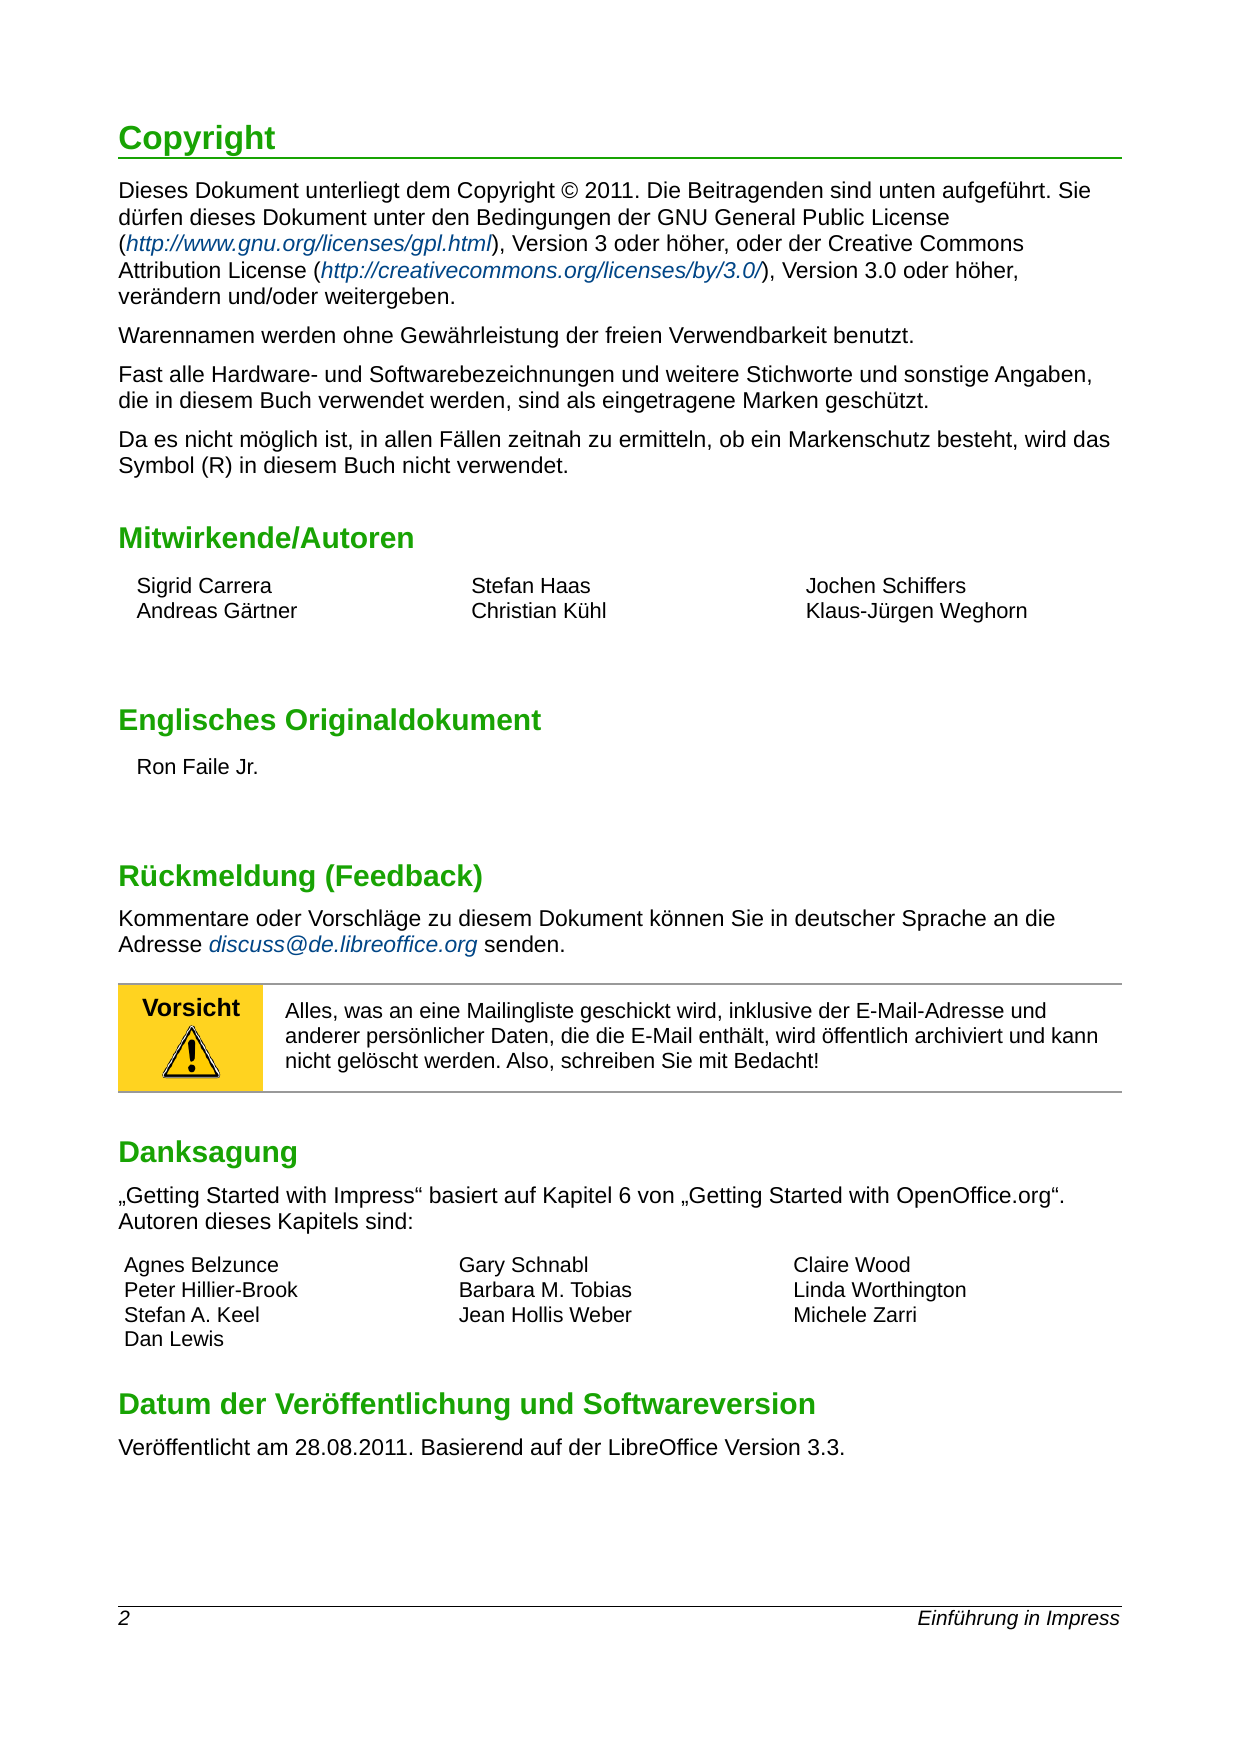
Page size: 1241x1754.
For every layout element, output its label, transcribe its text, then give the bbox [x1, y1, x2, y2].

text Danksagung [118, 1135, 1122, 1169]
text Copyright [118, 118, 1122, 157]
text Datum der Veröffentlichung und Softwareversion [118, 1387, 1122, 1421]
table_header [788, 749, 1122, 789]
text Kommentare oder Vorschläge zu diesem Dokument können Sie in deutscher Sprache an die Adresse discuss@de.libreoffice.org senden. [118, 905, 1122, 957]
table_header [453, 749, 787, 789]
table_header Vorsicht [118, 985, 263, 1091]
table_header Sigrid Carrera Andreas Gärtner [118, 568, 453, 633]
text Da es nicht möglich ist, in allen Fällen zeitnah zu ermitteln, ob ein Markenschutz besteht, wird das Symbol (R) in diesem Buch nicht verwendet. [118, 426, 1122, 478]
text Englisches Originaldokument [118, 702, 1122, 736]
table_header Agnes Belzunce Peter Hillier-Brook Stefan A. Keel Dan Lewis [118, 1247, 453, 1357]
text „Getting Started with Impress“ basiert auf Kapitel 6 von „Getting Started with OpenOffice.org“. Autoren dieses Kapitels sind: [118, 1182, 1122, 1234]
text Veröffentlicht am 28.08.2011. Basierend auf der LibreOffice Version 3.3. [118, 1433, 1122, 1460]
text Dieses Dokument unterliegt dem Copyright © 2011. Die Beitragenden sind unten aufgeführt. Sie dürfen dieses Dokument unter den Bedingungen der GNU General Public License (http://www.gnu.org/licenses/gpl.html), Version 3 oder höher, oder der Creative Commons Attribution License (http://creativecommons.org/licenses/by/3.0/), Version 3.0 oder höher, verändern und/oder weitergeben. [118, 177, 1122, 309]
text Warennamen werden ohne Gewährleistung der freien Verwendbarkeit benutzt. [118, 322, 1122, 348]
text Fast alle Hardware- und Softwarebezeichnungen und weitere Stichworte und sonstige Angaben, die in diesem Buch verwendet werden, sind als eingetragene Marken geschützt. [118, 361, 1122, 413]
table_header Ron Faile Jr. [118, 749, 453, 789]
picture [158, 1022, 224, 1082]
table_header Claire Wood Linda Worthington Michele Zarri [788, 1247, 1122, 1357]
table_header Alles, was an eine Mailingliste geschickt wird, inklusive der E-Mail-Adresse und anderer persönlicher Daten, die die E-Mail enthält, wird öffentlich archiviert und kann nicht gelöscht werden. Also, schreiben Sie mit Bedacht! [264, 985, 1122, 1091]
text Mitwirkende/Autoren [118, 521, 1122, 555]
table_header Jochen Schiffers Klaus-Jürgen Weghorn [788, 568, 1122, 633]
table_header Gary Schnabl Barbara M. Tobias Jean Hollis Weber [453, 1247, 787, 1357]
table_header Stefan Haas Christian Kühl [453, 568, 787, 633]
text Rückmeldung (Feedback) [118, 858, 1122, 892]
